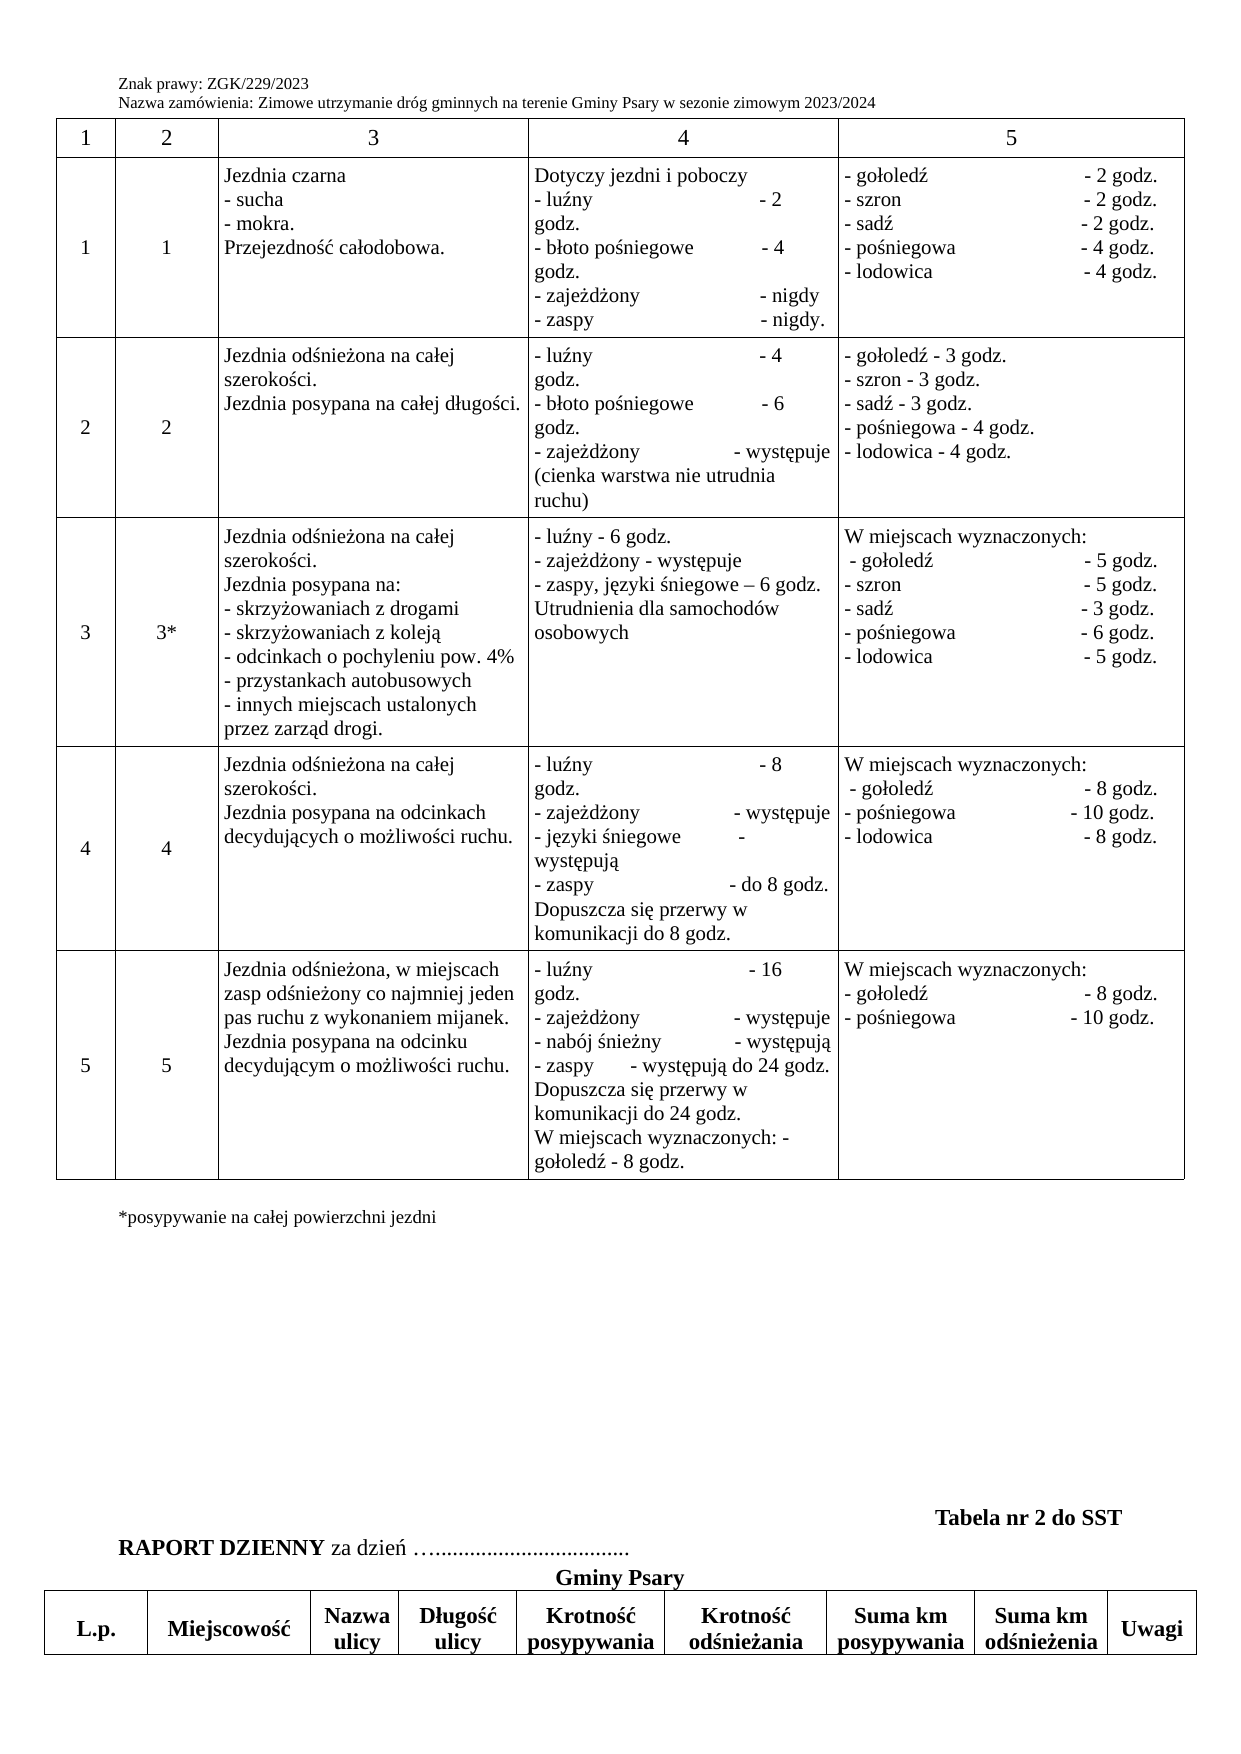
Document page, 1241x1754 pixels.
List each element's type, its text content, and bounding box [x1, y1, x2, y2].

table_header Suma km posypywania [827, 1591, 974, 1654]
table_cell W miejscach wyznaczonych: - gołoledź - 8 godz. - pośniegowa - 10 godz. [839, 951, 1184, 1179]
table_cell W miejscach wyznaczonych: - gołoledź - 5 godz. - szron - 5 godz. - sadź - 3 godz. - pośniegowa - 6 godz. - lodowica - 5 godz. [839, 518, 1184, 746]
table_cell 1 [116, 158, 218, 337]
table_cell 1 [57, 119, 115, 156]
table_cell W miejscach wyznaczonych: - gołoledź - 8 godz. - pośniegowa - 10 godz. - lodowica - 8 godz. [839, 747, 1184, 950]
table_cell - gołoledź - 3 godz. - szron - 3 godz. - sadź - 3 godz. - pośniegowa - 4 godz. - lodowica - 4 godz. [839, 338, 1184, 517]
text Gminy Psary [118, 1564, 1121, 1590]
table_cell 2 [116, 338, 218, 517]
table_cell 2 [57, 338, 115, 517]
table_cell Jezdnia czarna - sucha - mokra. Przejezdność całodobowa. [219, 158, 528, 337]
table_cell - luźny - 4 godz. - błoto pośniegowe - 6 godz. - zajeżdżony - występuje (cienka warstwa nie utrudnia ruchu) [529, 338, 838, 517]
table_header Uwagi [1108, 1591, 1196, 1654]
table_header Krotność odśnieżania [665, 1591, 826, 1654]
table_cell 4 [529, 119, 838, 156]
table_cell 5 [116, 951, 218, 1179]
table_cell 1 [57, 158, 115, 337]
table_cell 5 [57, 951, 115, 1179]
text RAPORT DZIENNY za dzień ….................................. [118, 1534, 1122, 1560]
table_cell 4 [116, 747, 218, 950]
table_header Suma km odśnieżenia [975, 1591, 1107, 1654]
table_cell 2 [116, 119, 218, 156]
text *posypywanie na całej powierzchni jezdni [118, 1206, 1122, 1227]
table_cell - luźny - 16 godz. - zajeżdżony - występuje - nabój śnieżny - występują - zaspy - występują do 24 godz. Dopuszcza się przerwy w komunikacji do 24 godz. W miejscach wyznaczonych: - gołoledź - 8 godz. [529, 951, 838, 1179]
table_header Miejscowość [148, 1591, 310, 1654]
table_header Krotność posypywania [517, 1591, 664, 1654]
table_header Długość ulicy [399, 1591, 516, 1654]
table_cell Jezdnia odśnieżona na całej szerokości. Jezdnia posypana na całej długości. [219, 338, 528, 517]
table_cell Dotyczy jezdni i poboczy - luźny - 2 godz. - błoto pośniegowe - 4 godz. - zajeżdżony - nigdy - zaspy - nigdy. [529, 158, 838, 337]
table_cell Jezdnia odśnieżona na całej szerokości. Jezdnia posypana na: - skrzyżowaniach z drogami - skrzyżowaniach z koleją - odcinkach o pochyleniu pow. 4% - przystankach autobusowych - innych miejscach ustalonych przez zarząd drogi. [219, 518, 528, 746]
table_cell Jezdnia odśnieżona, w miejscach zasp odśnieżony co najmniej jeden pas ruchu z wykonaniem mijanek. Jezdnia posypana na odcinku decydującym o możliwości ruchu. [219, 951, 528, 1179]
table_cell 5 [839, 119, 1184, 156]
table_cell - gołoledź - 2 godz. - szron - 2 godz. - sadź - 2 godz. - pośniegowa - 4 godz. - lodowica - 4 godz. [839, 158, 1184, 337]
table_cell Jezdnia odśnieżona na całej szerokości. Jezdnia posypana na odcinkach decydujących o możliwości ruchu. [219, 747, 528, 950]
text Tabela nr 2 do SST [118, 1504, 1122, 1530]
table_cell 3 [57, 518, 115, 746]
table_cell 4 [57, 747, 115, 950]
table_cell 3 [219, 119, 528, 156]
table_header Nazwa ulicy [311, 1591, 398, 1654]
table_header L.p. [45, 1591, 147, 1654]
table_cell - luźny - 6 godz. - zajeżdżony - występuje - zaspy, języki śniegowe – 6 godz. Utrudnienia dla samochodów osobowych [529, 518, 838, 746]
table_cell 3* [116, 518, 218, 746]
table_cell - luźny - 8 godz. - zajeżdżony - występuje - języki śniegowe - występują - zaspy - do 8 godz. Dopuszcza się przerwy w komunikacji do 8 godz. [529, 747, 838, 950]
